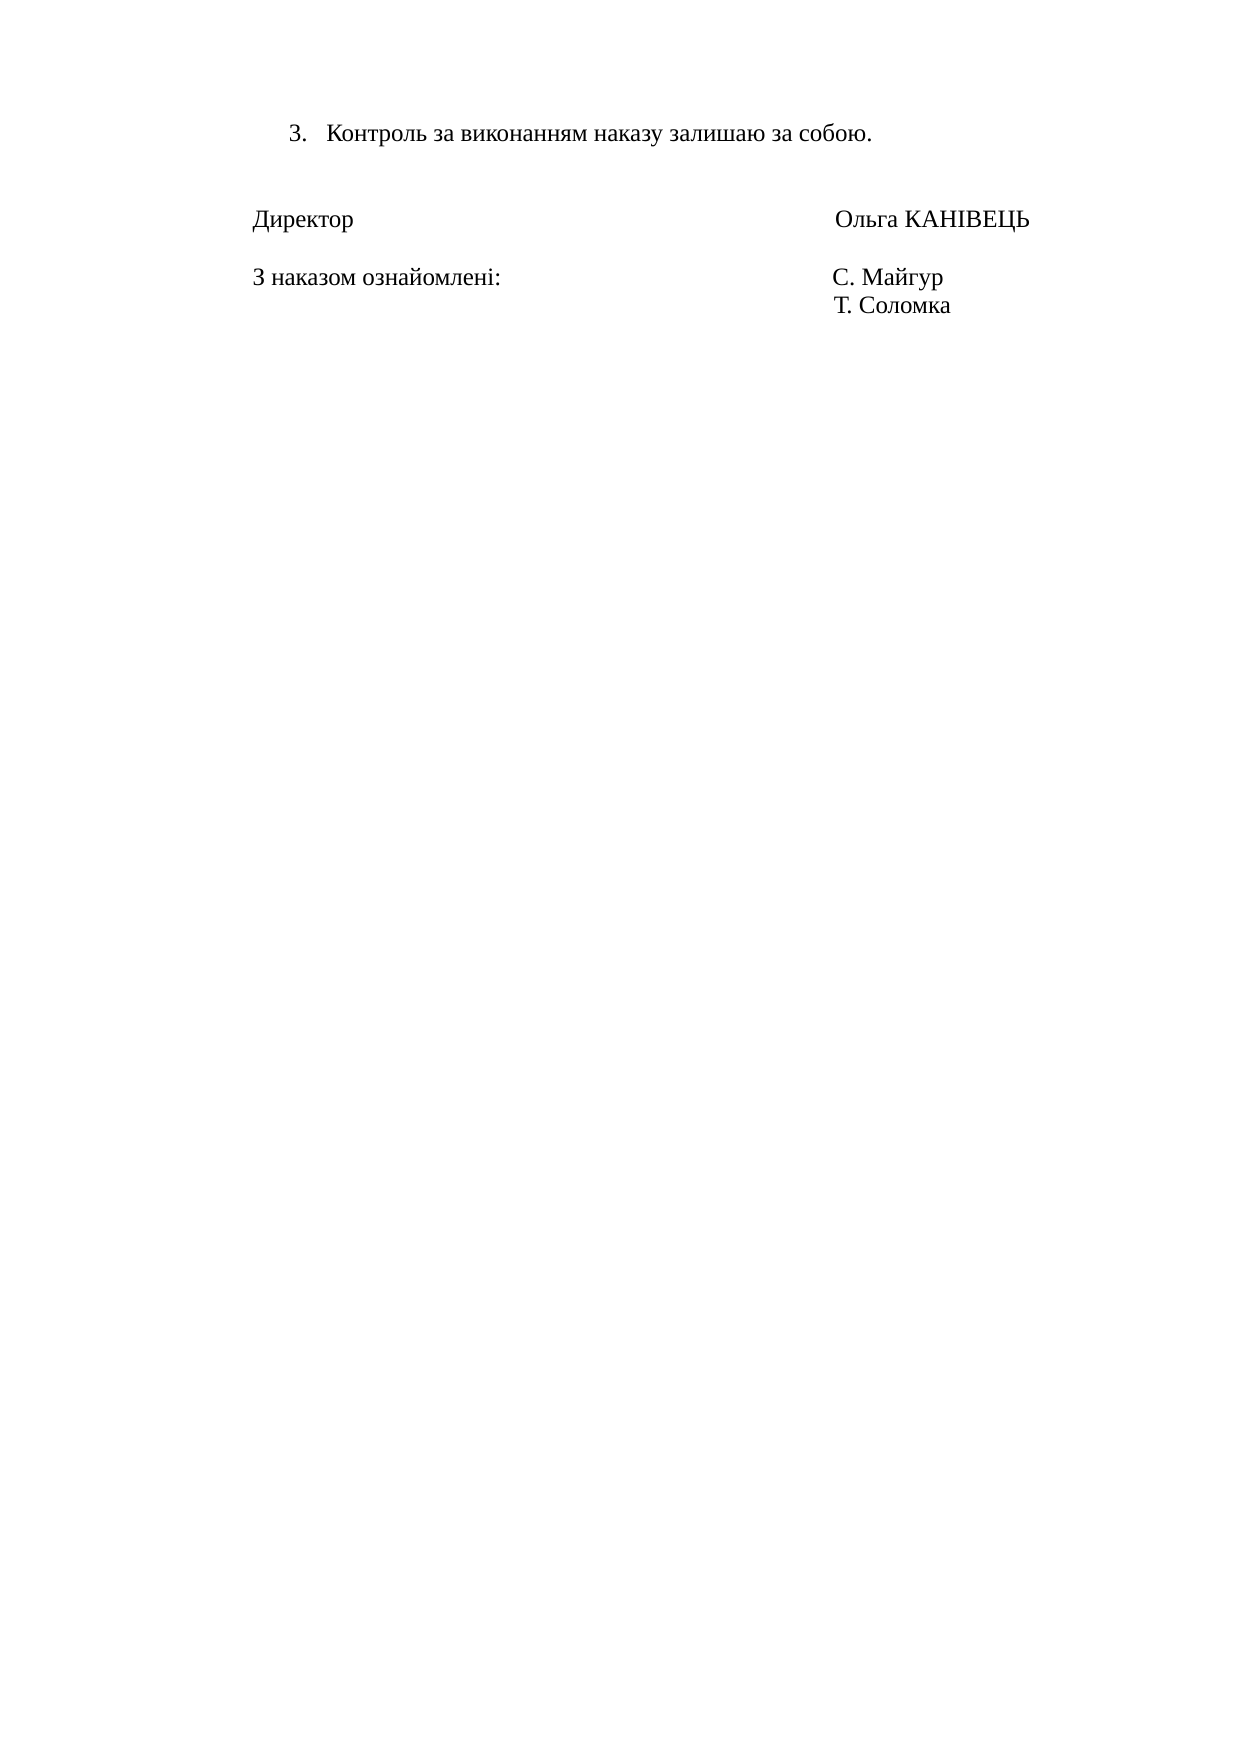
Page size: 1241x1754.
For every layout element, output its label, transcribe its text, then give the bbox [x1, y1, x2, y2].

list Контроль за виконанням наказу залишаю за собою. [215, 118, 1152, 147]
text Директор Ольга КАНІВЕЦЬ [252, 204, 1152, 233]
text Т. Соломка [252, 291, 1152, 319]
text З наказом ознайомлені: С. Майгур [252, 262, 1152, 291]
